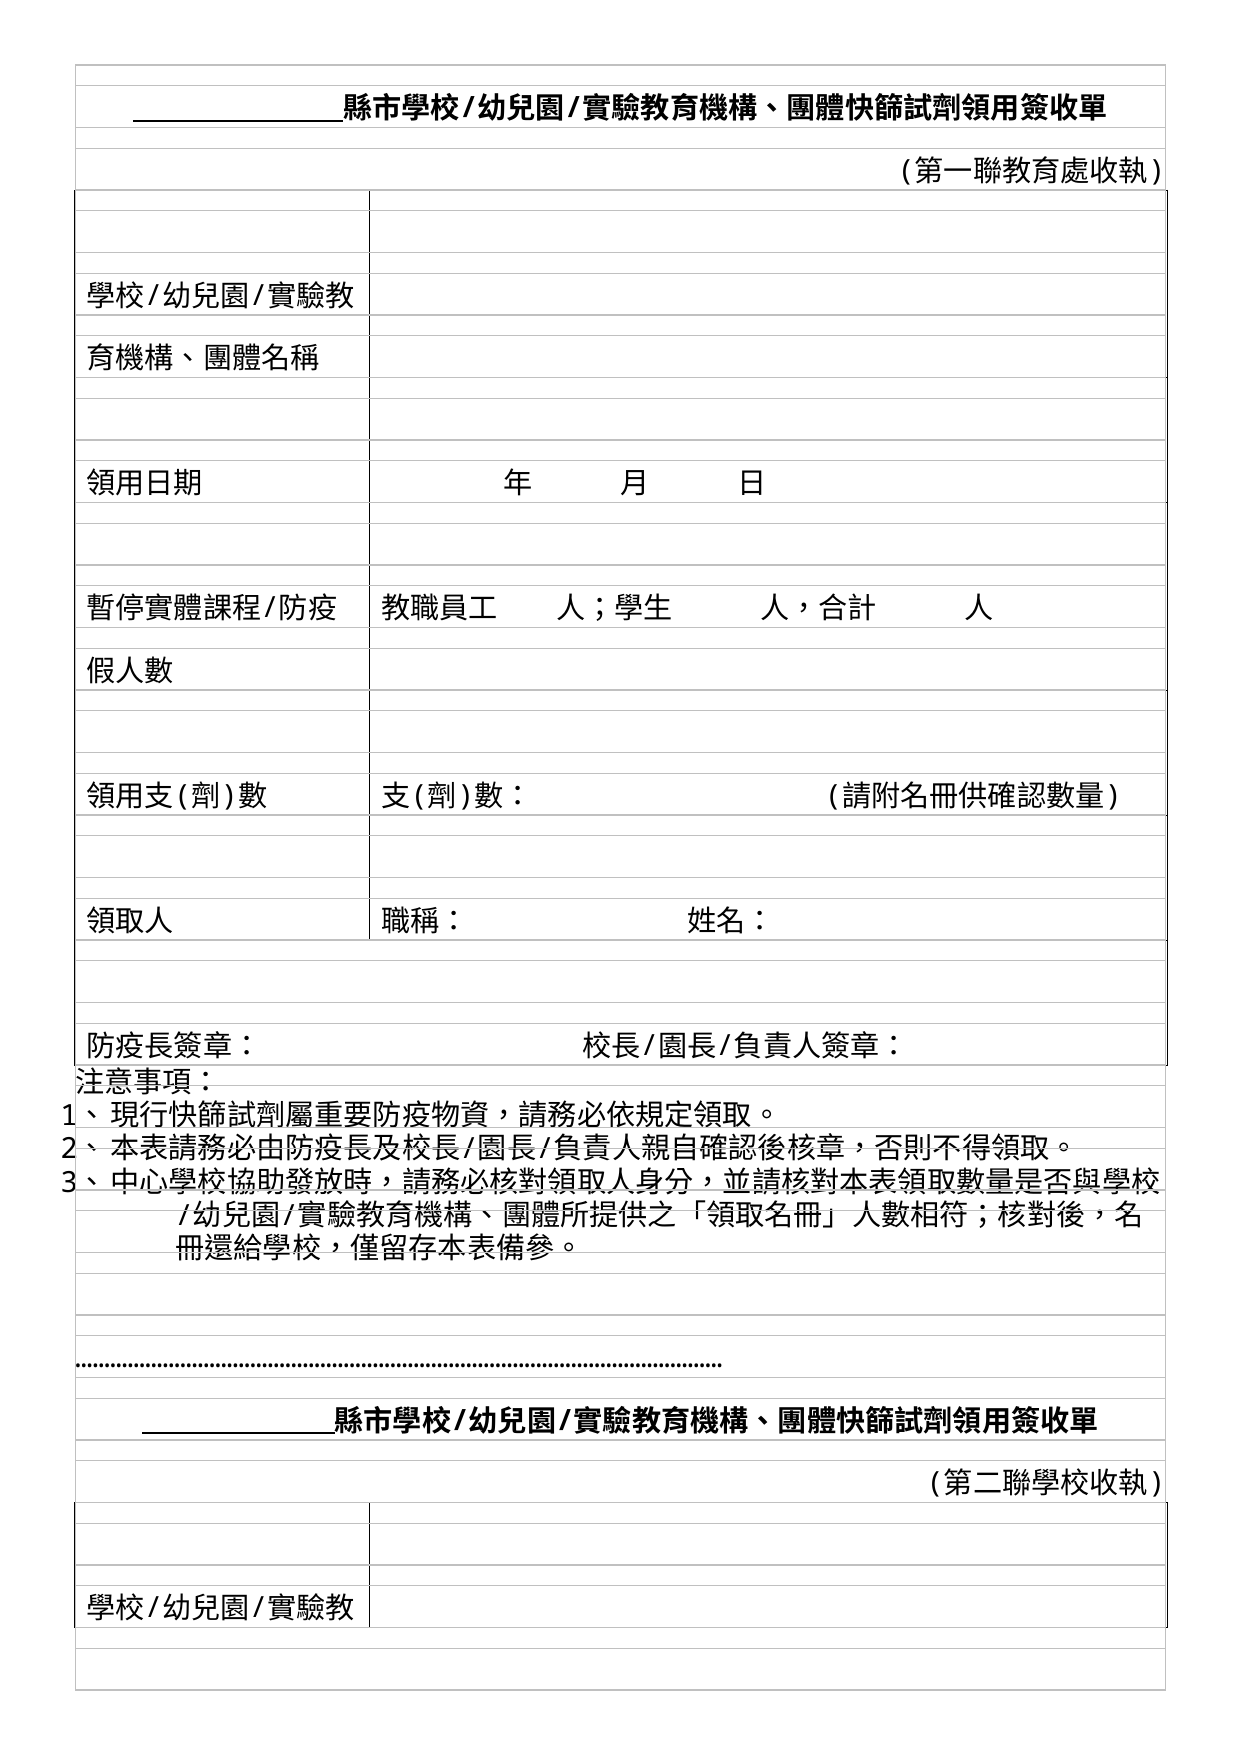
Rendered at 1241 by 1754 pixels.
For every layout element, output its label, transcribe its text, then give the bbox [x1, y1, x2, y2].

list 現行快篩試劑屬重要防疫物資，請務必依規定領取。 [76, 1099, 1165, 1127]
table_cell 職稱： 姓名： [370, 899, 1165, 939]
text ………………………………………………………………………………………………… [76, 1336, 1165, 1377]
table_header [76, 1503, 369, 1523]
table_cell 防疫長簽章： 校長/園長/負責人簽章： [76, 1024, 1165, 1064]
text 注意事項： [76, 1086, 1165, 1099]
table_header 學校/幼兒園/實驗教 [76, 1586, 369, 1627]
list 中心學校協助發放時，請務必核對領取人身分，並請核對本表領取數量是否與學校/幼兒園/實驗教育機構、團體所提供之「領取名冊」人數相符；核對後，名冊還給學校，僅留存本表備參。 [76, 1253, 1165, 1266]
table_cell [76, 441, 369, 460]
table_cell 假人數 [76, 649, 369, 689]
table_header [370, 211, 1165, 252]
table_cell [370, 378, 1165, 398]
table_cell [370, 753, 1165, 773]
table_cell [76, 836, 369, 877]
table_cell [76, 566, 369, 585]
text [76, 128, 1165, 148]
table_cell 年 月 日 [370, 461, 1165, 502]
table_cell 領用日期 [76, 461, 369, 502]
table_header [370, 1503, 1165, 1523]
table_header [370, 191, 1165, 210]
text [76, 1316, 1165, 1335]
table_cell [76, 711, 369, 752]
text (第一聯教育處收執) [76, 149, 1165, 189]
table_cell [76, 878, 369, 898]
table_cell [370, 691, 1165, 710]
table_cell [76, 524, 369, 564]
table_header [76, 253, 369, 273]
table_cell [370, 524, 1165, 564]
table_header [370, 1566, 1165, 1585]
table_header [370, 336, 1165, 377]
table_cell 支(劑)數： (請附名冊供確認數量) [370, 774, 1165, 814]
text [76, 1378, 1165, 1398]
table_cell [370, 816, 1165, 835]
text 縣市學校/幼兒園/實驗教育機構、團體快篩試劑領用簽收單 [76, 86, 1165, 127]
table_cell [370, 566, 1165, 585]
table_header [370, 274, 1165, 314]
table_cell [370, 628, 1165, 648]
table_cell [76, 753, 369, 773]
table_cell [370, 399, 1165, 439]
table_cell [76, 628, 369, 648]
text [76, 1441, 1165, 1460]
table_cell 暫停實體課程/防疫 [76, 586, 369, 627]
table_header [370, 1524, 1165, 1564]
table_cell [370, 441, 1165, 460]
table_cell [370, 878, 1165, 898]
list 現行快篩試劑屬重要防疫物資，請務必依規定領取。 [60, 1099, 75, 1132]
list 中心學校協助發放時，請務必核對領取人身分，並請核對本表領取數量是否與學校/幼兒園/實驗教育機構、團體所提供之「領取名冊」人數相符；核對後，名冊還給學校，僅留存本表備參。 [76, 1211, 1165, 1252]
table_cell [76, 961, 1165, 1002]
list 中心學校協助發放時，請務必核對領取人身分，並請核對本表領取數量是否與學校/幼兒園/實驗教育機構、團體所提供之「領取名冊」人數相符；核對後，名冊還給學校，僅留存本表備參。 [76, 1191, 1165, 1210]
table_cell [370, 503, 1165, 523]
table_cell [76, 691, 369, 710]
table_cell [370, 649, 1165, 689]
table_cell [76, 941, 1165, 960]
table_cell [76, 399, 369, 439]
table_header [76, 211, 369, 252]
list 現行快篩試劑屬重要防疫物資，請務必依規定領取。 [76, 1128, 1165, 1132]
text [76, 66, 1165, 85]
table_cell 領取人 [76, 899, 369, 939]
table_header 學校/幼兒園/實驗教 [76, 274, 369, 314]
table_cell [370, 711, 1165, 752]
text 縣市學校/幼兒園/實驗教育機構、團體快篩試劑領用簽收單 [76, 1399, 1165, 1439]
table_cell 教職員工 人；學生 人，合計 人 [370, 586, 1165, 627]
table_header [370, 316, 1165, 335]
table_cell [76, 816, 369, 835]
table_cell [76, 503, 369, 523]
list 本表請務必由防疫長及校長/園長/負責人親自確認後核章，否則不得領取。 [76, 1149, 1165, 1166]
table_header [76, 1566, 369, 1585]
table_cell [76, 378, 369, 398]
table_header [370, 1586, 1165, 1627]
text 注意事項： [76, 1066, 1165, 1085]
table_cell [76, 1003, 1165, 1023]
table_cell [370, 836, 1165, 877]
table_header [76, 191, 369, 210]
table_cell 領用支(劑)數 [76, 774, 369, 814]
table_header [370, 253, 1165, 273]
table_header 育機構、團體名稱 [76, 336, 369, 377]
table_header [76, 316, 369, 335]
text (第二聯學校收執) [76, 1461, 1165, 1502]
list 本表請務必由防疫長及校長/園長/負責人親自確認後核章，否則不得領取。 [76, 1132, 1165, 1148]
table_header [76, 1524, 369, 1564]
list 中心學校協助發放時，請務必核對領取人身分，並請核對本表領取數量是否與學校/幼兒園/實驗教育機構、團體所提供之「領取名冊」人數相符；核對後，名冊還給學校，僅留存本表備參。 [76, 1166, 1165, 1189]
